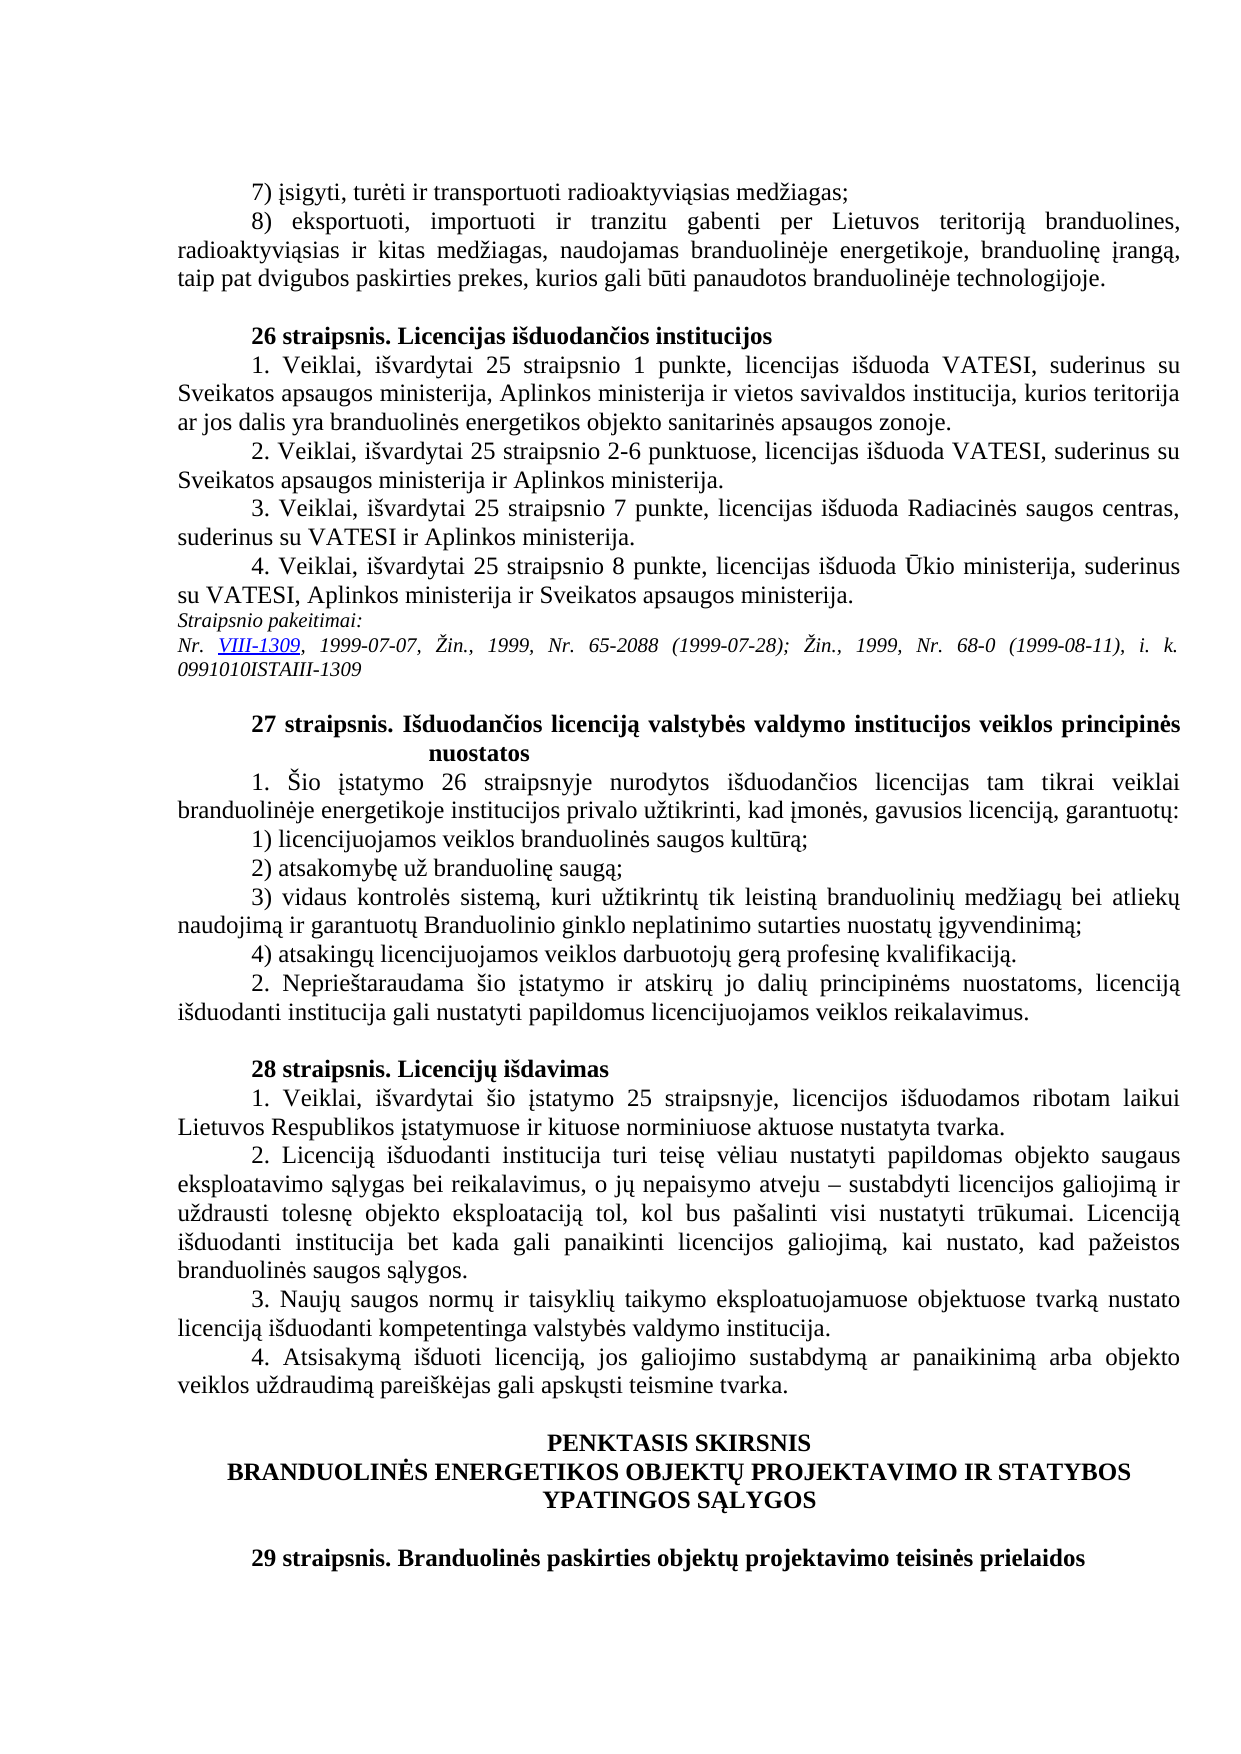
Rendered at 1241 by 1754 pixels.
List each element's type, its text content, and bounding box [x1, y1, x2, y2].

text 4. Atsisakymą išduoti licenciją, jos galiojimo sustabdymą ar panaikinimą arba objekto veiklos uždraudimą pareiškėjas gali apskųsti teismine tvarka. [177, 1342, 1181, 1399]
text 4. Veiklai, išvardytai 25 straipsnio 8 punkte, licencijas išduoda Ūkio ministerija, suderinus su VATESI, Aplinkos ministerija ir Sveikatos apsaugos ministerija. [177, 551, 1181, 608]
text 3. Naujų saugos normų ir taisyklių taikymo eksploatuojamuose objektuose tvarką nustato licenciją išduodanti kompetentinga valstybės valdymo institucija. [177, 1284, 1181, 1342]
text 7) įsigyti, turėti ir transportuoti radioaktyviąsias medžiagas; [177, 177, 1181, 206]
text 2. Licenciją išduodanti institucija turi teisę vėliau nustatyti papildomas objekto saugaus eksploatavimo sąlygas bei reikalavimus, o jų nepaisymo atveju – sustabdyti licencijos galiojimą ir uždrausti tolesnę objekto eksploataciją tol, kol bus pašalinti visi nustatyti trūkumai. Licenciją išduodanti institucija bet kada gali panaikinti licencijos galiojimą, kai nustato, kad pažeistos branduolinės saugos sąlygos. [177, 1141, 1181, 1284]
text BRANDUOLINĖS ENERGETIKOS OBJEKTŲ PROJEKTAVIMO IR STATYBOS YPATINGOS SĄLYGOS [177, 1457, 1181, 1514]
text Straipsnio pakeitimai: [177, 608, 1181, 632]
text 2) atsakomybę už branduolinę saugą; [177, 853, 1181, 882]
text 1) licencijuojamos veiklos branduolinės saugos kultūrą; [177, 824, 1181, 853]
text 2. Veiklai, išvardytai 25 straipsnio 2-6 punktuose, licencijas išduoda VATESI, suderinus su Sveikatos apsaugos ministerija ir Aplinkos ministerija. [177, 436, 1181, 493]
text 2. Neprieštaraudama šio įstatymo ir atskirų jo dalių principinėms nuostatoms, licenciją išduodanti institucija gali nustatyti papildomus licencijuojamos veiklos reikalavimus. [177, 968, 1181, 1026]
text 3) vidaus kontrolės sistemą, kuri užtikrintų tik leistiną branduolinių medžiagų bei atliekų naudojimą ir garantuotų Branduolinio ginklo neplatinimo sutarties nuostatų įgyvendinimą; [177, 882, 1181, 939]
text 4) atsakingų licencijuojamos veiklos darbuotojų gerą profesinę kvalifikaciją. [177, 939, 1181, 968]
text Nr. VIII-1309, 1999-07-07, Žin., 1999, Nr. 65-2088 (1999-07-28); Žin., 1999, Nr. 68-0 (1999-08-11), i. k. 0991010ISTAIII-1309 [177, 632, 1181, 681]
text 1. Veiklai, išvardytai 25 straipsnio 1 punkte, licencijas išduoda VATESI, suderinus su Sveikatos apsaugos ministerija, Aplinkos ministerija ir vietos savivaldos institucija, kurios teritorija ar jos dalis yra branduolinės energetikos objekto sanitarinės apsaugos zonoje. [177, 350, 1181, 436]
text 26 straipsnis. Licencijas išduodančios institucijos [177, 321, 1181, 350]
text PENKTASIS SKIRSNIS [177, 1428, 1181, 1457]
text 1. Veiklai, išvardytai šio įstatymo 25 straipsnyje, licencijos išduodamos ribotam laikui Lietuvos Respublikos įstatymuose ir kituose norminiuose aktuose nustatyta tvarka. [177, 1083, 1181, 1141]
text 8) eksportuoti, importuoti ir tranzitu gabenti per Lietuvos teritoriją branduolines, radioaktyviąsias ir kitas medžiagas, naudojamas branduolinėje energetikoje, branduolinę įrangą, taip pat dvigubos paskirties prekes, kurios gali būti panaudotos branduolinėje technologijoje. [177, 206, 1181, 292]
text 28 straipsnis. Licencijų išdavimas [177, 1054, 1181, 1083]
text 27 straipsnis. Išduodančios licenciją valstybės valdymo institucijos veiklos principinės nuostatos [251, 709, 1181, 767]
text 3. Veiklai, išvardytai 25 straipsnio 7 punkte, licencijas išduoda Radiacinės saugos centras, suderinus su VATESI ir Aplinkos ministerija. [177, 493, 1181, 551]
text 1. Šio įstatymo 26 straipsnyje nurodytos išduodančios licencijas tam tikrai veiklai branduolinėje energetikoje institucijos privalo užtikrinti, kad įmonės, gavusios licenciją, garantuotų: [177, 767, 1181, 824]
text 29 straipsnis. Branduolinės paskirties objektų projektavimo teisinės prielaidos [177, 1543, 1181, 1572]
